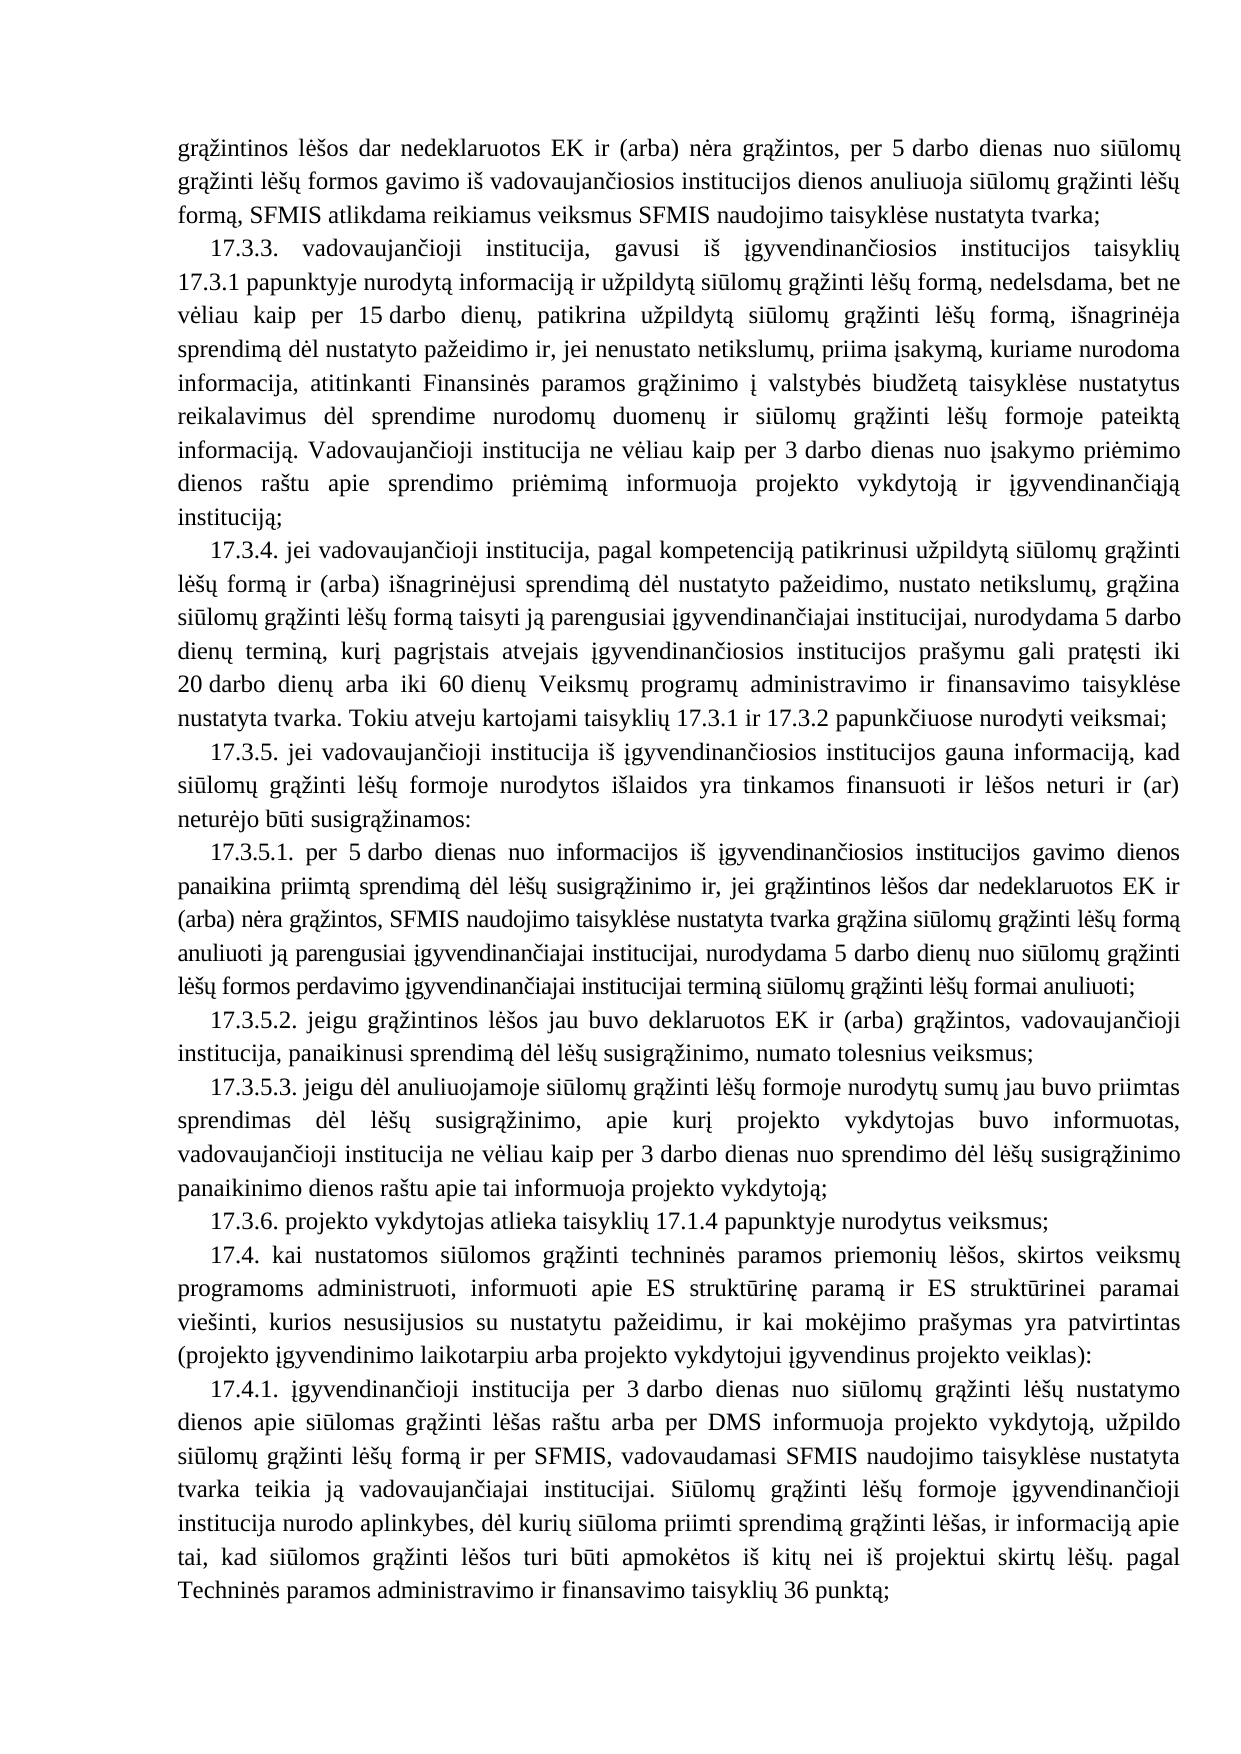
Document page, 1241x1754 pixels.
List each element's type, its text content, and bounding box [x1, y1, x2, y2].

text 17.3.5.1. per 5 darbo dienas nuo informacijos iš įgyvendinančiosios institucijos gavimo dienos panaikina priimtą sprendimą dėl lėšų susigrąžinimo ir, jei grąžintinos lėšos dar nedeklaruotos EK ir (arba) nėra grąžintos, SFMIS naudojimo taisyklėse nustatyta tvarka grąžina siūlomų grąžinti lėšų formą anuliuoti ją parengusiai įgyvendinančiajai institucijai, nurodydama 5 darbo dienų nuo siūlomų grąžinti lėšų formos perdavimo įgyvendinančiajai institucijai terminą siūlomų grąžinti lėšų formai anuliuoti; [177, 837, 1181, 1000]
text 17.3.3. vadovaujančioji institucija, gavusi iš įgyvendinančiosios institucijos taisyklių 17.3.1 papunktyje nurodytą informaciją ir užpildytą siūlomų grąžinti lėšų formą, nedelsdama, bet ne vėliau kaip per 15 darbo dienų, patikrina užpildytą siūlomų grąžinti lėšų formą, išnagrinėja sprendimą dėl nustatyto pažeidimo ir, jei nenustato netikslumų, priima įsakymą, kuriame nurodoma informacija, atitinkanti Finansinės paramos grąžinimo į valstybės biudžetą taisyklėse nustatytus reikalavimus dėl sprendime nurodomų duomenų ir siūlomų grąžinti lėšų formoje pateiktą informaciją. Vadovaujančioji institucija ne vėliau kaip per 3 darbo dienas nuo įsakymo priėmimo dienos raštu apie sprendimo priėmimą informuoja projekto vykdytoją ir įgyvendinančiąją instituciją; [177, 233, 1181, 531]
text grąžintinos lėšos dar nedeklaruotos EK ir (arba) nėra grąžintos, per 5 darbo dienas nuo siūlomų grąžinti lėšų formos gavimo iš vadovaujančiosios institucijos dienos anuliuoja siūlomų grąžinti lėšų formą, SFMIS atlikdama reikiamus veiksmus SFMIS naudojimo taisyklėse nustatyta tvarka; [177, 133, 1181, 229]
text 17.3.5.3. jeigu dėl anuliuojamoje siūlomų grąžinti lėšų formoje nurodytų sumų jau buvo priimtas sprendimas dėl lėšų susigrąžinimo, apie kurį projekto vykdytojas buvo informuotas, vadovaujančioji institucija ne vėliau kaip per 3 darbo dienas nuo sprendimo dėl lėšų susigrąžinimo panaikinimo dienos raštu apie tai informuoja projekto vykdytoją; [177, 1072, 1181, 1201]
text 17.3.5.2. jeigu grąžintinos lėšos jau buvo deklaruotos EK ir (arba) grąžintos, vadovaujančioji institucija, panaikinusi sprendimą dėl lėšų susigrąžinimo, numato tolesnius veiksmus; [177, 1005, 1181, 1067]
text 17.3.6. projekto vykdytojas atlieka taisyklių 17.1.4 papunktyje nurodytus veiksmus; [177, 1206, 1181, 1235]
text 17.3.4. jei vadovaujančioji institucija, pagal kompetenciją patikrinusi užpildytą siūlomų grąžinti lėšų formą ir (arba) išnagrinėjusi sprendimą dėl nustatyto pažeidimo, nustato netikslumų, grąžina siūlomų grąžinti lėšų formą taisyti ją parengusiai įgyvendinančiajai institucijai, nurodydama 5 darbo dienų terminą, kurį pagrįstais atvejais įgyvendinančiosios institucijos prašymu gali pratęsti iki 20 darbo dienų arba iki 60 dienų Veiksmų programų administravimo ir finansavimo taisyklėse nustatyta tvarka. Tokiu atveju kartojami taisyklių 17.3.1 ir 17.3.2 papunkčiuose nurodyti veiksmai; [177, 535, 1181, 732]
text 17.4.1. įgyvendinančioji institucija per 3 darbo dienas nuo siūlomų grąžinti lėšų nustatymo dienos apie siūlomas grąžinti lėšas raštu arba per DMS informuoja projekto vykdytoją, užpildo siūlomų grąžinti lėšų formą ir per SFMIS, vadovaudamasi SFMIS naudojimo taisyklėse nustatyta tvarka teikia ją vadovaujančiajai institucijai. Siūlomų grąžinti lėšų formoje įgyvendinančioji institucija nurodo aplinkybes, dėl kurių siūloma priimti sprendimą grąžinti lėšas, ir informaciją apie tai, kad siūlomos grąžinti lėšos turi būti apmokėtos iš kitų nei iš projektui skirtų lėšų. pagal Techninės paramos administravimo ir finansavimo taisyklių 36 punktą; [177, 1374, 1181, 1604]
text 17.3.5. jei vadovaujančioji institucija iš įgyvendinančiosios institucijos gauna informaciją, kad siūlomų grąžinti lėšų formoje nurodytos išlaidos yra tinkamos finansuoti ir lėšos neturi ir (ar) neturėjo būti susigrąžinamos: [177, 737, 1181, 832]
text 17.4. kai nustatomos siūlomos grąžinti techninės paramos priemonių lėšos, skirtos veiksmų programoms administruoti, informuoti apie ES struktūrinę paramą ir ES struktūrinei paramai viešinti, kurios nesusijusios su nustatytu pažeidimu, ir kai mokėjimo prašymas yra patvirtintas (projekto įgyvendinimo laikotarpiu arba projekto vykdytojui įgyvendinus projekto veiklas): [177, 1240, 1181, 1369]
